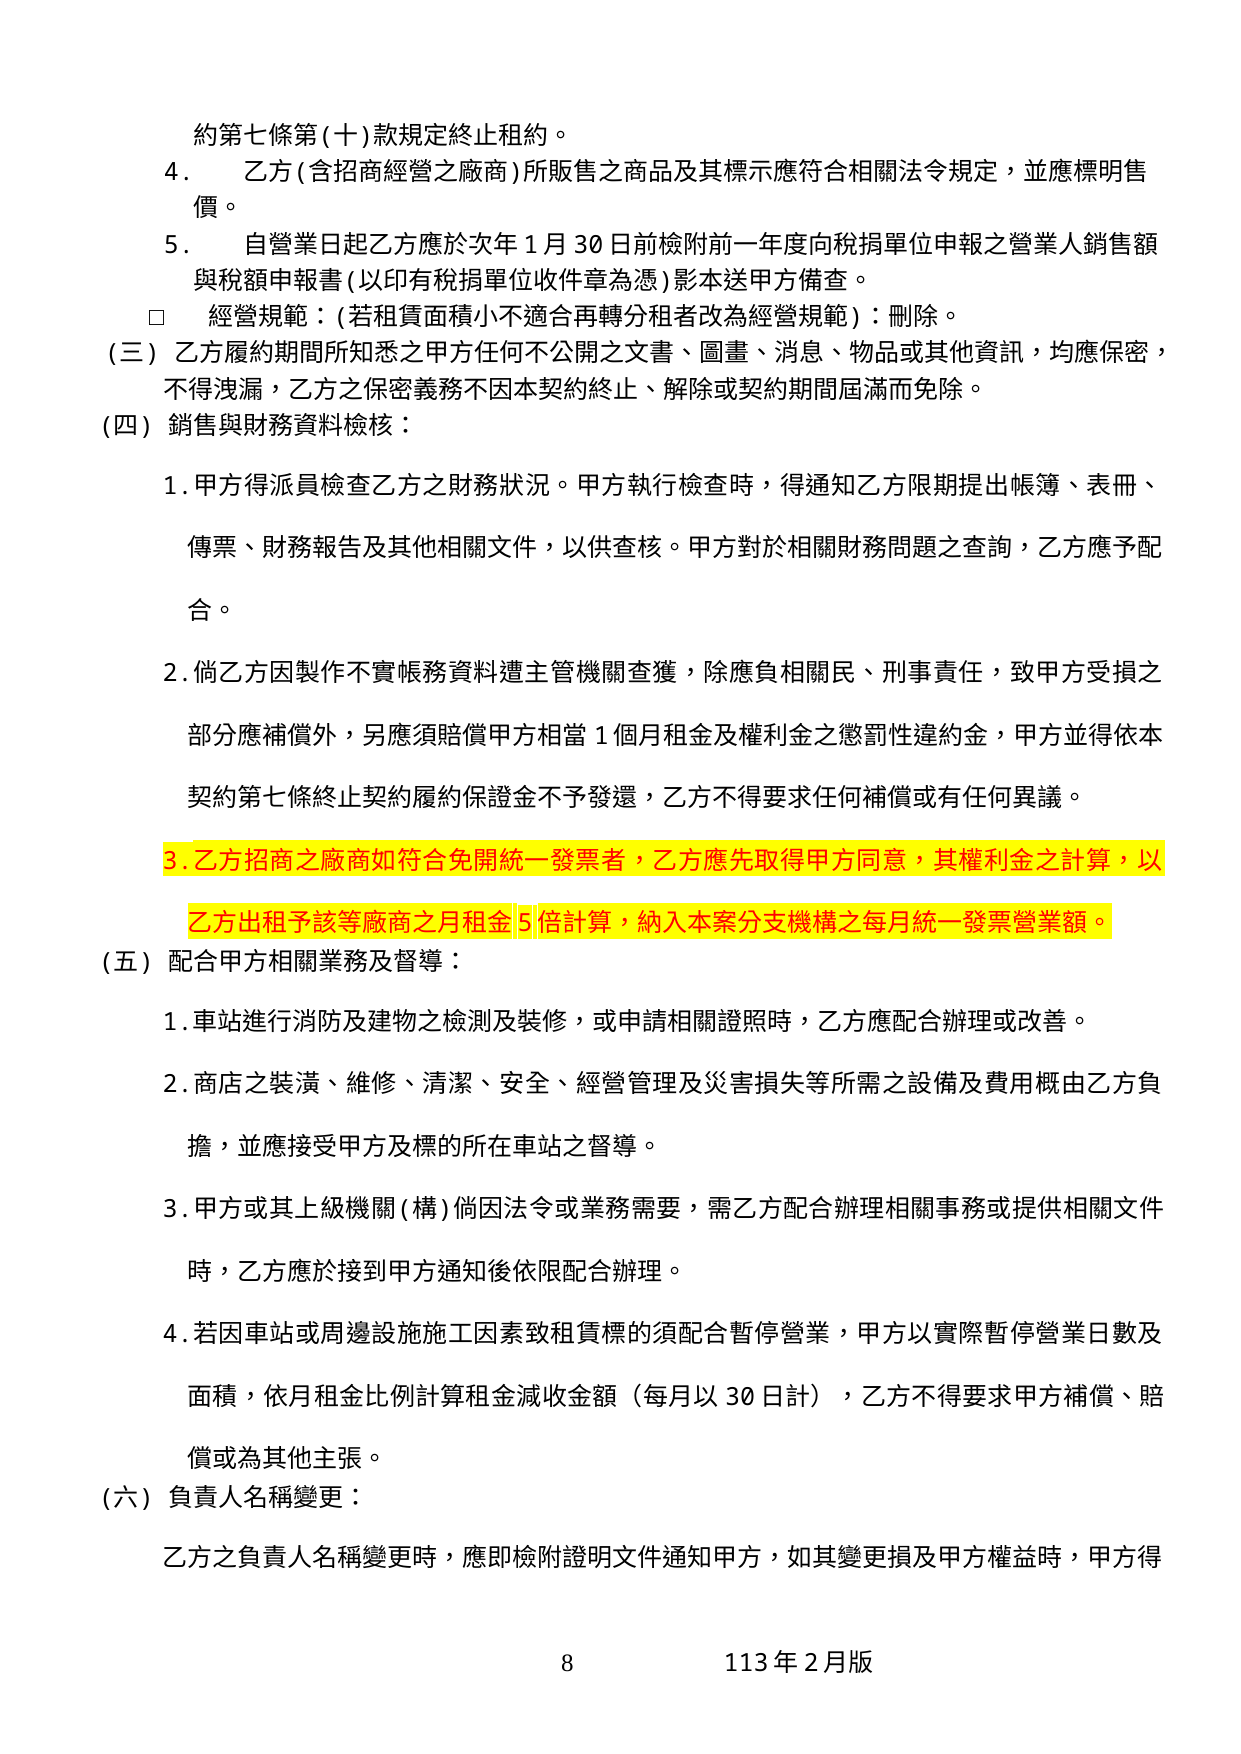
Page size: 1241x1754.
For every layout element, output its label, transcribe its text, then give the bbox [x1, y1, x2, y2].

text (四) 銷售與財務資料檢核： [98, 405, 1159, 442]
text 3.甲方或其上級機關(構)倘因法令或業務需要，需乙方配合辦理相關事務或提供相關文件時，乙方應於接到甲方通知後依限配合辦理。 [162, 1165, 1165, 1290]
list 經營規範：(若租賃面積小不適合再轉分租者改為經營規範)：刪除。 [149, 297, 1159, 333]
text 1.車站進行消防及建物之檢測及裝修，或申請相關證照時，乙方應配合辦理或改善。 [162, 978, 1165, 1040]
text 乙方之負責人名稱變更時，應即檢附證明文件通知甲方，如其變更損及甲方權益時，甲方得 [162, 1514, 1165, 1577]
text 1.甲方得派員檢查乙方之財務狀況。甲方執行檢查時，得通知乙方限期提出帳簿、表冊、傳票、財務報告及其他相關文件，以供查核。甲方對於相關財務問題之查詢，乙方應予配合。 [162, 442, 1165, 629]
list 乙方(含招商經營之廠商)所販售之商品及其標示應符合相關法令規定，並應標明售價。 [164, 152, 1159, 224]
text 2.商店之裝潢、維修、清潔、安全、經營管理及災害損失等所需之設備及費用概由乙方負擔，並應接受甲方及標的所在車站之督導。 [162, 1040, 1165, 1165]
list 自營業日起乙方應於次年1月30日前檢附前一年度向稅捐單位申報之營業人銷售額與稅額申報書(以印有稅捐單位收件章為憑)影本送甲方備查。 [164, 224, 1159, 297]
text (五) 配合甲方相關業務及督導： [98, 942, 1159, 978]
text 2.倘乙方因製作不實帳務資料遭主管機關查獲，除應負相關民、刑事責任，致甲方受損之部分應補償外，另應須賠償甲方相當1個月租金及權利金之懲罰性違約金，甲方並得依本契約第七條終止契約履約保證金不予發還，乙方不得要求任何補償或有任何異議。 [162, 629, 1165, 817]
text 3.乙方招商之廠商如符合免開統一發票者，乙方應先取得甲方同意，其權利金之計算，以乙方出租予該等廠商之月租金5倍計算，納入本案分支機構之每月統一發票營業額。 [162, 817, 1165, 942]
text 4.若因車站或周邊設施施工因素致租賃標的須配合暫停營業，甲方以實際暫停營業日數及面積，依月租金比例計算租金減收金額（每月以30日計），乙方不得要求甲方補償、賠償或為其他主張。 [162, 1290, 1165, 1478]
text (三) 乙方履約期間所知悉之甲方任何不公開之文書、圖畫、消息、物品或其他資訊，均應保密，不得洩漏，乙方之保密義務不因本契約終止、解除或契約期間屆滿而免除。 [104, 333, 1159, 405]
list 約第七條第(十)款規定終止租約。 [164, 115, 1159, 152]
text (六) 負責人名稱變更： [98, 1478, 1159, 1514]
